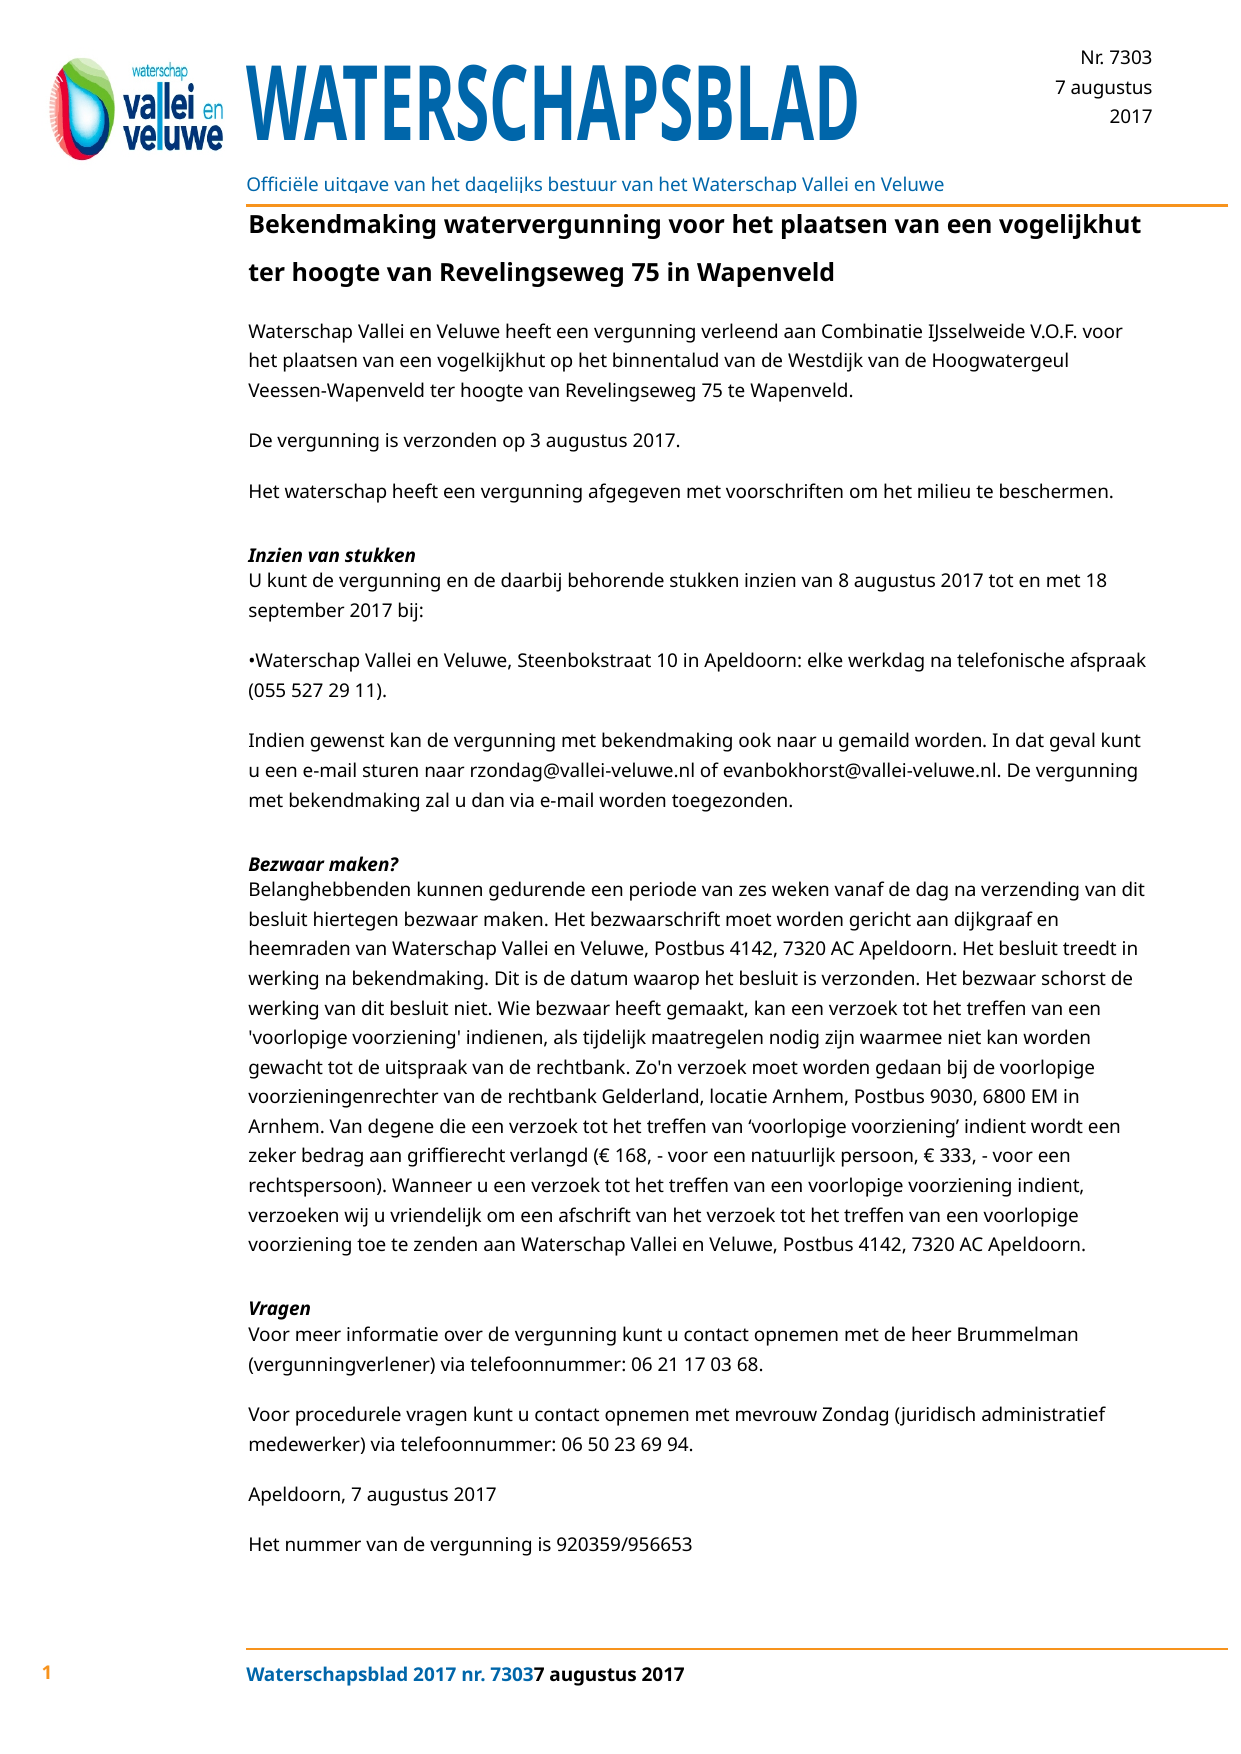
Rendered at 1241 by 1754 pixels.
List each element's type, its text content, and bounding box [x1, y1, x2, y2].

picture [41, 47, 231, 172]
text Bezwaar maken? [248, 851, 1152, 876]
text Indien gewenst kan de vergunning met bekendmaking ook naar u gemaild worden. In dat geval kunt u een e-mail sturen naar rzondag@vallei-veluwe.nl of evanbokhorst@vallei-veluwe.nl. De vergunning met bekendmaking zal u dan via e-mail worden toegezonden. [248, 728, 1152, 812]
text Het waterschap heeft een vergunning afgegeven met voorschriften om het milieu te beschermen. [248, 478, 1152, 504]
text U kunt de vergunning en de daarbij behorende stukken inzien van 8 augustus 2017 tot en met 18 september 2017 bij: [248, 568, 1152, 623]
text De vergunning is verzonden op 3 augustus 2017. [248, 427, 1152, 453]
text Inzien van stukken [248, 542, 1152, 568]
text Bekendmaking watervergunning voor het plaatsen van een vogelijkhut ter hoogte van Revelingseweg 75 in Wapenveld [248, 207, 1152, 288]
text •Waterschap Vallei en Veluwe, Steenbokstraat 10 in Apeldoorn: elke werkdag na telefonische afspraak (055 527 29 11). [248, 648, 1152, 703]
text Voor procedurele vragen kunt u contact opnemen met mevrouw Zondag (juridisch administratief medewerker) via telefoonnummer: 06 50 23 69 94. [248, 1401, 1152, 1456]
text Het nummer van de vergunning is 920359/956653 [248, 1532, 1152, 1557]
text Vragen [248, 1295, 1152, 1321]
text Waterschap Vallei en Veluwe heeft een vergunning verleend aan Combinatie IJsselweide V.O.F. voor het plaatsen van een vogelkijkhut op het binnentalud van de Westdijk van de Hoogwatergeul Veessen-Wapenveld ter hoogte van Revelingseweg 75 te Wapenveld. [248, 318, 1152, 403]
text Belanghebbenden kunnen gedurende een periode van zes weken vanaf de dag na verzending van dit besluit hiertegen bezwaar maken. Het bezwaarschrift moet worden gericht aan dijkgraaf en heemraden van Waterschap Vallei en Veluwe, Postbus 4142, 7320 AC Apeldoorn. Het besluit treedt in werking na bekendmaking. Dit is de datum waarop het besluit is verzonden. Het bezwaar schorst de werking van dit besluit niet. Wie bezwaar heeft gemaakt, kan een verzoek tot het treffen van een 'voorlopige voorziening' indienen, als tijdelijk maatregelen nodig zijn waarmee niet kan worden gewacht tot de uitspraak van de rechtbank. Zo'n verzoek moet worden gedaan bij de voorlopige voorzieningenrechter van de rechtbank Gelderland, locatie Arnhem, Postbus 9030, 6800 EM in Arnhem. Van degene die een verzoek tot het treffen van ‘voorlopige voorziening’ indient wordt een zeker bedrag aan griffierecht verlangd (€ 168, - voor een natuurlijk persoon, € 333, - voor een rechtspersoon). Wanneer u een verzoek tot het treffen van een voorlopige voorziening indient, verzoeken wij u vriendelijk om een afschrift van het verzoek tot het treffen van een voorlopige voorziening toe te zenden aan Waterschap Vallei en Veluwe, Postbus 4142, 7320 AC Apeldoorn. [248, 876, 1152, 1257]
text Apeldoorn, 7 augustus 2017 [248, 1481, 1152, 1507]
text Voor meer informatie over de vergunning kunt u contact opnemen met de heer Brummelman (vergunningverlener) via telefoonnummer: 06 21 17 03 68. [248, 1321, 1152, 1376]
